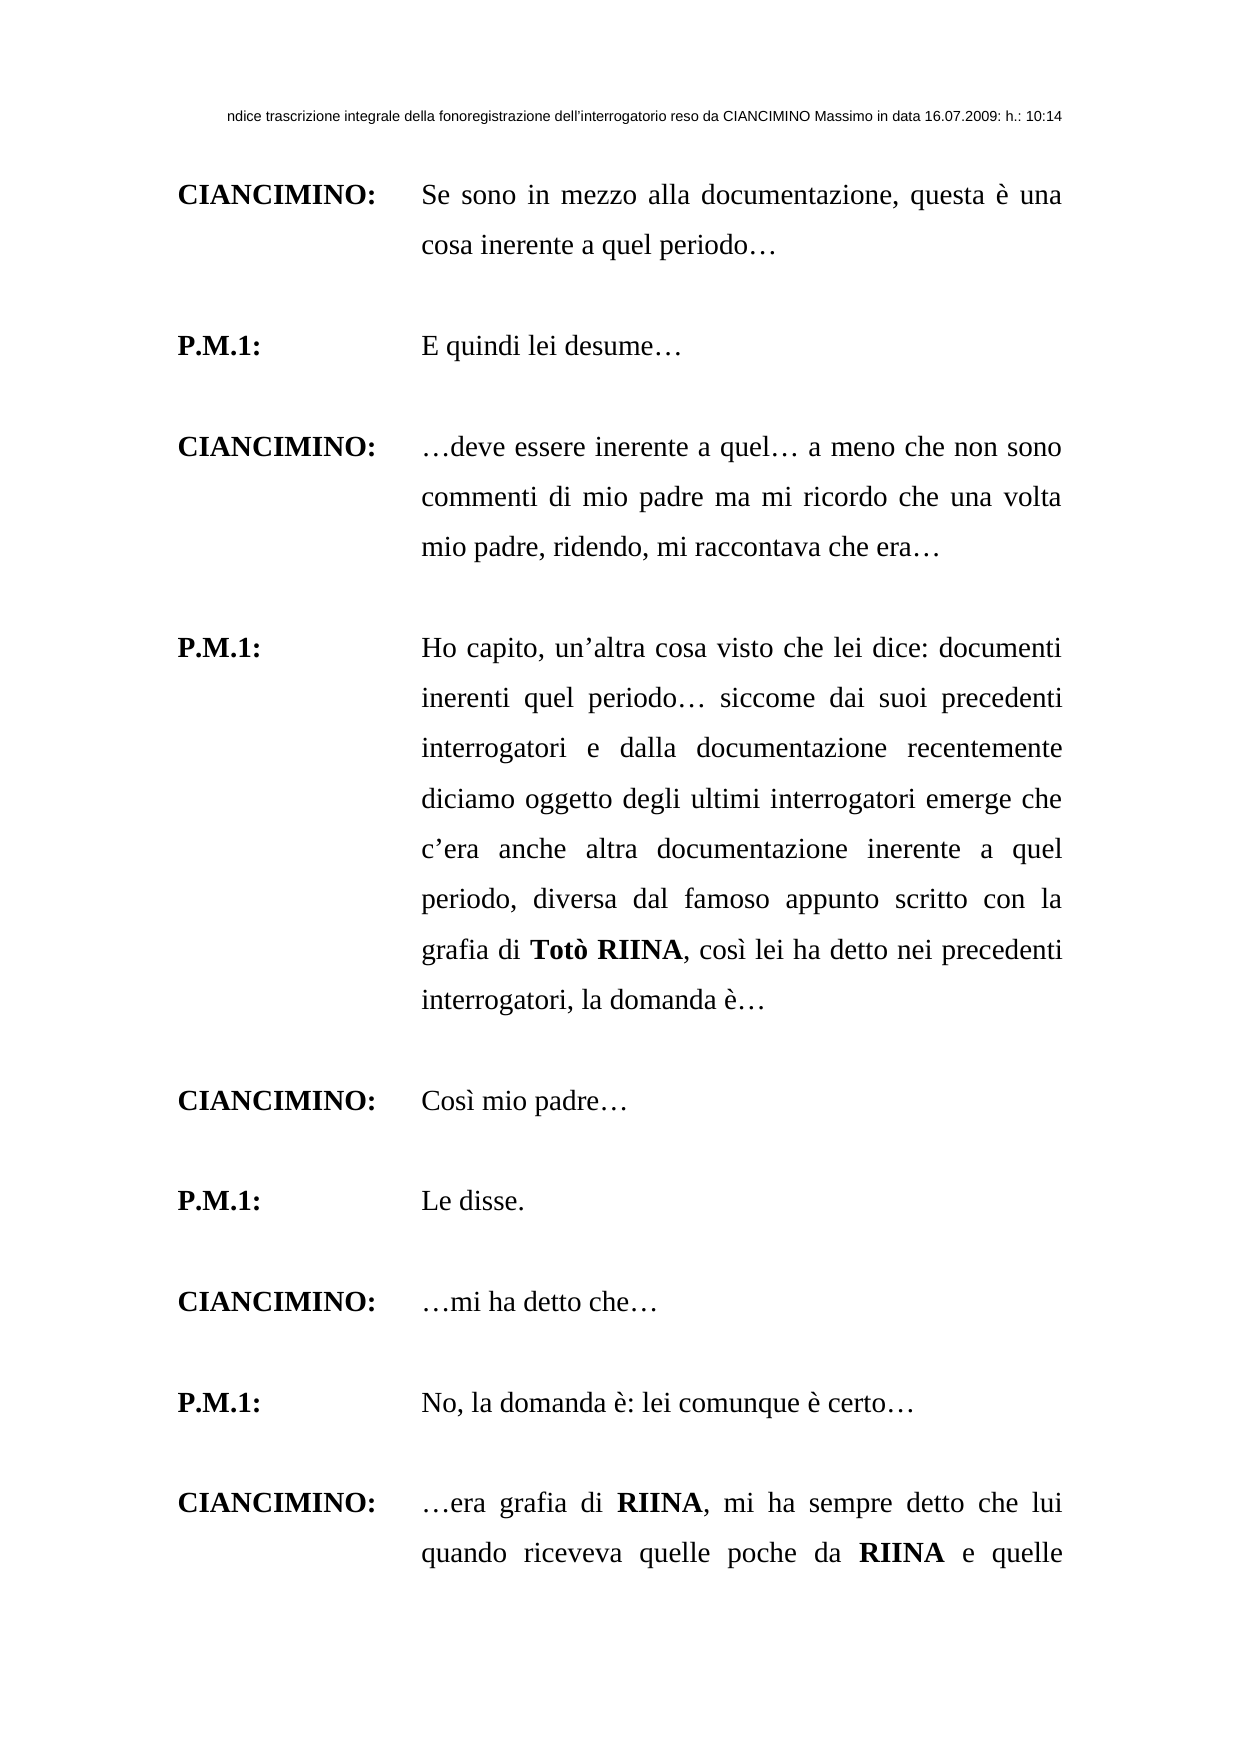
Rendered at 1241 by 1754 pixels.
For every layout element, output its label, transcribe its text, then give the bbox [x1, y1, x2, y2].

text P.M.1: Ho capito, un’altra cosa visto che lei dice: documenti inerenti quel periodo… siccome dai suoi precedenti interrogatori e dalla documentazione recentemente diciamo oggetto degli ultimi interrogatori emerge che c’era anche altra documentazione inerente a quel periodo, diversa dal famoso appunto scritto con la grafia di Totò RIINA, così lei ha detto nei precedenti interrogatori, la domanda è… [177, 630, 1063, 1016]
text CIANCIMINO: Così mio padre… [177, 1083, 1063, 1116]
text P.M.1: Le disse. [177, 1183, 1063, 1217]
text CIANCIMINO: …era grafia di RIINA, mi ha sempre detto che lui quando riceveva quelle poche da RIINA e quelle [177, 1485, 1063, 1569]
text P.M.1: E quindi lei desume… [177, 328, 1063, 362]
text CIANCIMINO: …deve essere inerente a quel… a meno che non sono commenti di mio padre ma mi ricordo che una volta mio padre, ridendo, mi raccontava che era… [177, 429, 1063, 563]
text CIANCIMINO: …mi ha detto che… [177, 1284, 1063, 1318]
text CIANCIMINO: Se sono in mezzo alla documentazione, questa è una cosa inerente a quel periodo… [177, 177, 1063, 261]
text P.M.1: No, la domanda è: lei comunque è certo… [177, 1385, 1063, 1418]
